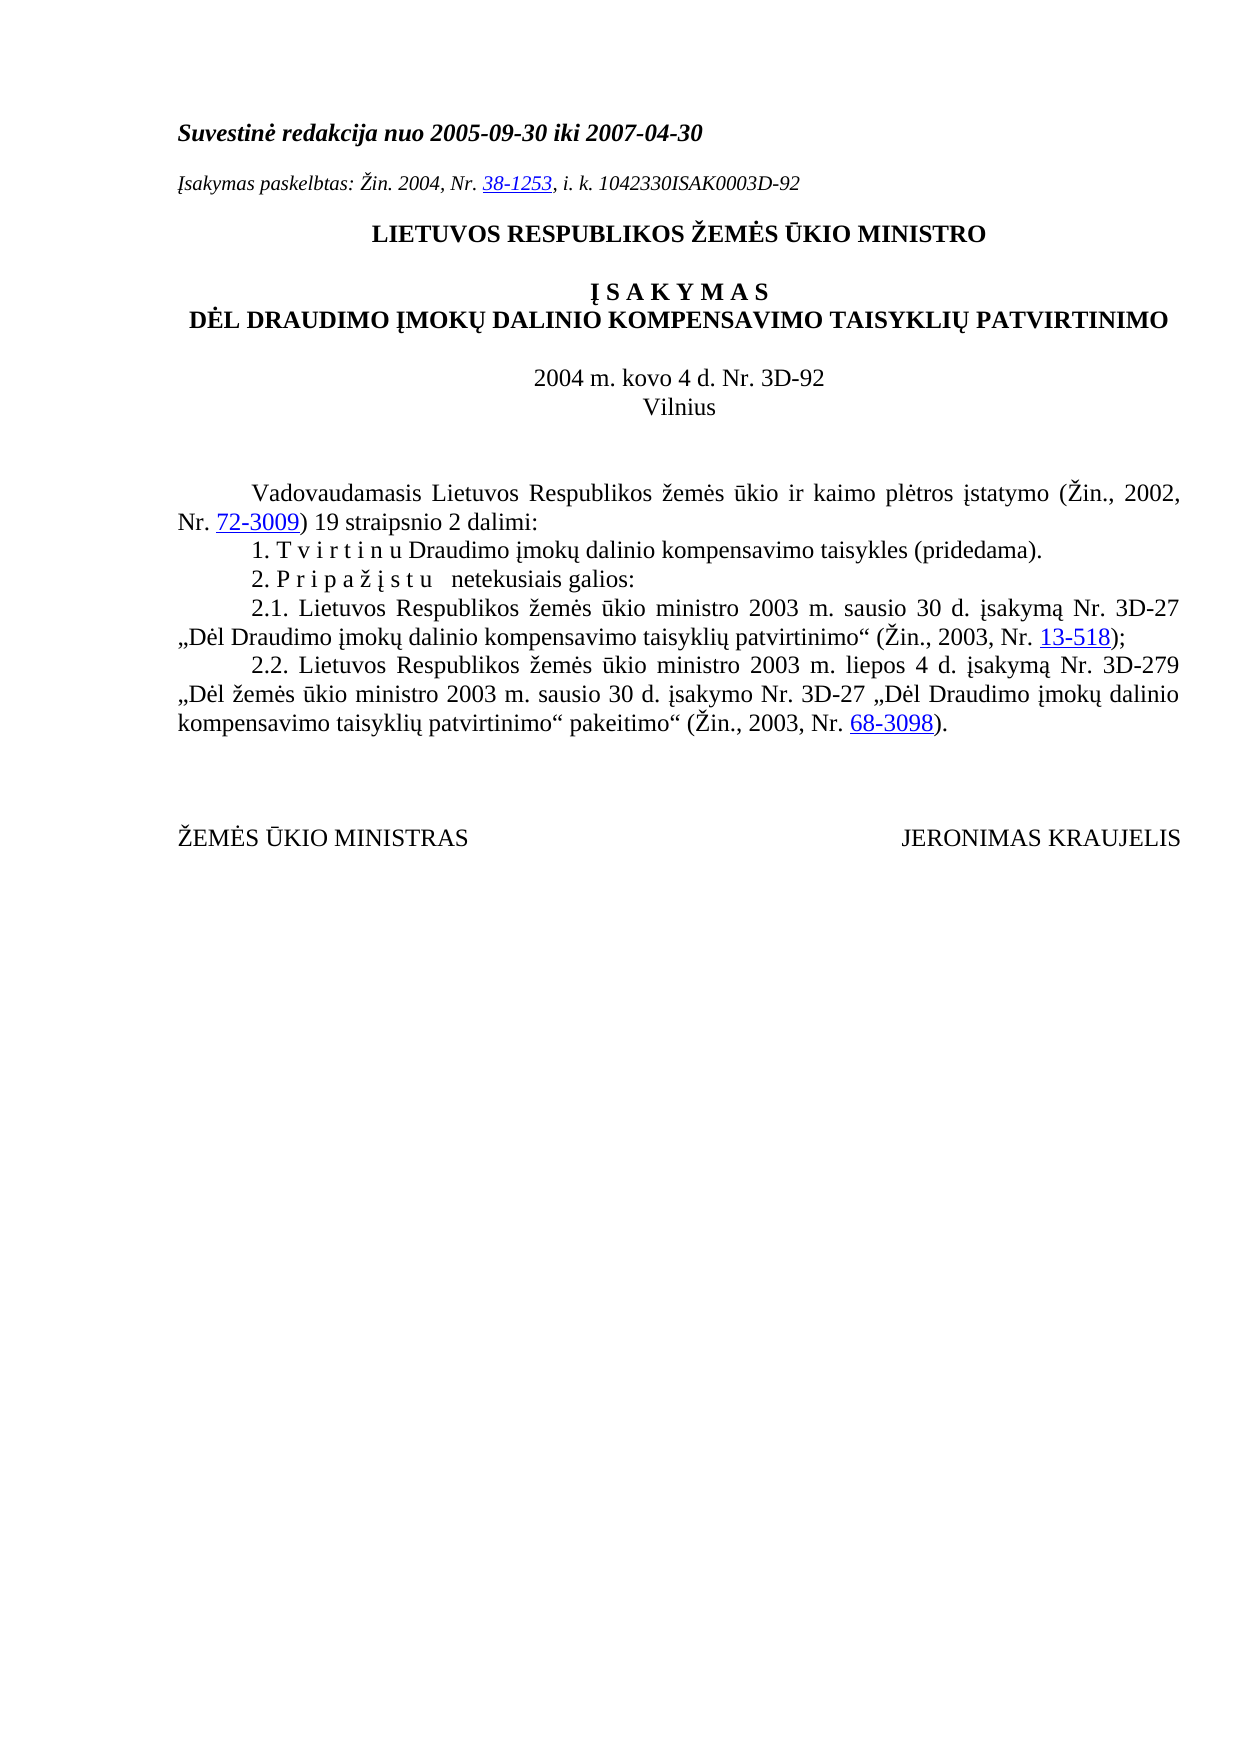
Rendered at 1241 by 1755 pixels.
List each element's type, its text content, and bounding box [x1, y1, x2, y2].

text 2.2. Lietuvos Respublikos žemės ūkio ministro 2003 m. liepos 4 d. įsakymą Nr. 3D-279 „Dėl žemės ūkio ministro 2003 m. sausio 30 d. įsakymo Nr. 3D-27 „Dėl Draudimo įmokų dalinio kompensavimo taisyklių patvirtinimo“ pakeitimo“ (Žin., 2003, Nr. 68-3098). [177, 650, 1181, 737]
text Suvestinė redakcija nuo 2005-09-30 iki 2007-04-30 [177, 118, 1181, 147]
text ŽEMĖS ŪKIO MINISTRAS JERONIMAS KRAUJELIS [177, 823, 1181, 852]
text Į S A K Y M A S [177, 277, 1181, 305]
text 2. Pripažįstu netekusiais galios: [177, 564, 1181, 593]
text Vadovaudamasis Lietuvos Respublikos žemės ūkio ir kaimo plėtros įstatymo (Žin., 2002, Nr. 72-3009) 19 straipsnio 2 dalimi: [177, 478, 1181, 535]
text Įsakymas paskelbtas: Žin. 2004, Nr. 38-1253, i. k. 1042330ISAK0003D-92 [177, 171, 1181, 195]
text LIETUVOS RESPUBLIKOS ŽEMĖS ŪKIO MINISTRO [177, 219, 1181, 248]
text DĖL DRAUDIMO ĮMOKŲ DALINIO KOMPENSAVIMO TAISYKLIŲ PATVIRTINIMO [177, 305, 1181, 334]
text Vilnius [177, 392, 1181, 420]
text 1. Tvirtinu Draudimo įmokų dalinio kompensavimo taisykles (pridedama). [177, 535, 1181, 564]
text 2004 m. kovo 4 d. Nr. 3D-92 [177, 363, 1181, 392]
text 2.1. Lietuvos Respublikos žemės ūkio ministro 2003 m. sausio 30 d. įsakymą Nr. 3D-27 „Dėl Draudimo įmokų dalinio kompensavimo taisyklių patvirtinimo“ (Žin., 2003, Nr. 13-518); [177, 593, 1181, 650]
